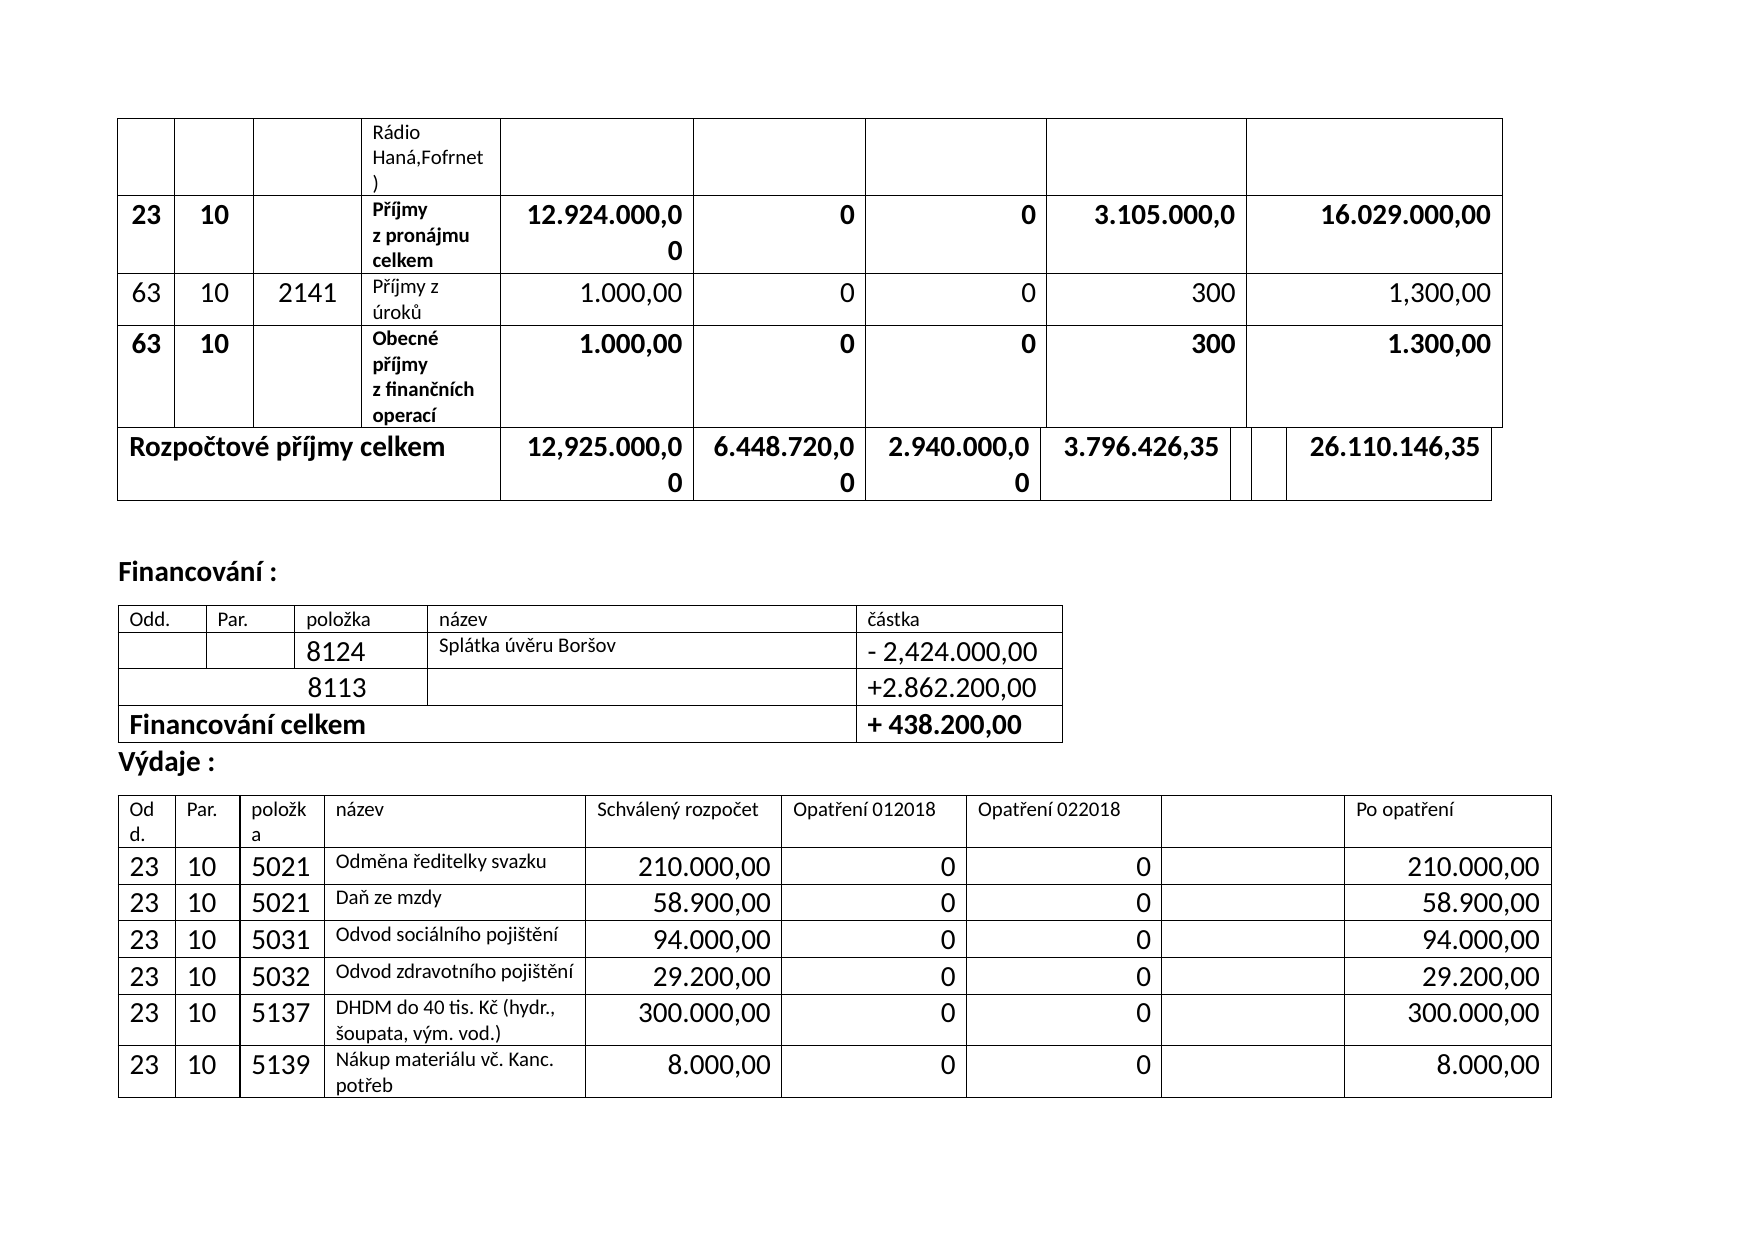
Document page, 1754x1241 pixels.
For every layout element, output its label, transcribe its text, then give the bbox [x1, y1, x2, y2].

table_cell 23 [119, 1046, 175, 1097]
table_cell [1162, 921, 1344, 957]
table_cell 23 [119, 958, 175, 993]
table_cell 0 [782, 995, 966, 1045]
table_cell 10 [176, 1046, 239, 1097]
table_cell 29.200,00 [586, 958, 781, 993]
table_cell 1.000,00 [501, 326, 693, 427]
table_header Po opatření [1345, 796, 1551, 847]
table_cell 1,300,00 [1247, 274, 1502, 324]
table_header Schválený rozpočet [586, 796, 781, 847]
table_cell [1552, 1045, 1595, 1097]
table_cell 1.300,00 [1247, 326, 1502, 427]
table_cell 5021 [241, 848, 324, 883]
table_header Par. [176, 796, 239, 847]
table_cell 63 [118, 326, 174, 427]
table_cell + 438.200,00 [857, 706, 1062, 742]
table_header Odd. [119, 796, 175, 847]
table_cell 10 [175, 274, 253, 324]
table_cell [175, 119, 253, 195]
table_cell 3.105.000,0 [1047, 196, 1246, 273]
table_cell 210.000,00 [586, 848, 781, 883]
table_cell 58.900,00 [586, 885, 781, 920]
table_cell Rádio Haná,Fofrnet ) [362, 119, 500, 195]
table_cell [254, 326, 361, 427]
table_cell 94.000,00 [1345, 921, 1551, 957]
table_cell 8124 [295, 633, 427, 668]
table_cell DHDM do 40 tis. Kč (hydr., šoupata, vým. vod.) [325, 995, 585, 1045]
table_cell 5137 [241, 995, 324, 1045]
table_cell 23 [118, 196, 174, 273]
table_cell 0 [694, 196, 865, 273]
table_cell 0 [967, 921, 1161, 957]
table_cell 0 [967, 885, 1161, 920]
table_cell - 2,424.000,00 [857, 633, 1062, 668]
table_cell Příjmy z úroků [362, 274, 500, 324]
table_cell [1231, 428, 1251, 499]
table_cell 0 [967, 848, 1161, 883]
table_cell [1247, 119, 1502, 195]
table_cell 10 [176, 848, 239, 883]
table_cell Nákup materiálu vč. Kanc. potřeb [325, 1046, 585, 1097]
table_header [1162, 796, 1344, 847]
table_header Opatření 012018 [782, 796, 966, 847]
table_cell 0 [782, 848, 966, 883]
table_cell [1162, 1046, 1344, 1097]
table_cell 6.448.720,00 [694, 428, 865, 499]
table_cell 12,925.000,00 [501, 428, 693, 499]
table_cell [428, 669, 856, 705]
table_cell 0 [782, 921, 966, 957]
table_cell +2.862.200,00 [857, 669, 1062, 705]
table_cell Odvod zdravotního pojištění [325, 958, 585, 993]
table_cell 58.900,00 [1345, 885, 1551, 920]
table_cell 0 [866, 196, 1046, 273]
table_cell 0 [866, 274, 1046, 324]
table_cell [1162, 848, 1344, 883]
table_cell Daň ze mzdy [325, 885, 585, 920]
table_cell 23 [119, 885, 175, 920]
table_cell 0 [694, 326, 865, 427]
table_cell [1552, 920, 1595, 957]
table_cell 0 [967, 1046, 1161, 1097]
table_cell 0 [782, 1046, 966, 1097]
table_cell 10 [176, 921, 239, 957]
table_cell [1552, 994, 1595, 1045]
table_cell 23 [119, 995, 175, 1045]
table_cell 8.000,00 [1345, 1046, 1551, 1097]
table_cell 5032 [241, 958, 324, 993]
table_cell Odměna ředitelky svazku [325, 848, 585, 883]
table_cell [1552, 847, 1595, 883]
table_cell Rozpočtové příjmy celkem [118, 428, 500, 499]
table_cell 10 [176, 958, 239, 993]
table_cell Odvod sociálního pojištění [325, 921, 585, 957]
table_cell [1162, 995, 1344, 1045]
table_cell 0 [694, 274, 865, 324]
table_cell Obecné příjmy z finančních operací [362, 326, 500, 427]
table_cell Splátka úvěru Boršov [428, 633, 856, 668]
table_cell 0 [782, 958, 966, 993]
table_cell 3.796.426,35 [1041, 428, 1230, 499]
table_header [1552, 795, 1595, 847]
table_cell 8.000,00 [586, 1046, 781, 1097]
table_header částka [857, 606, 1062, 632]
table_cell [1552, 957, 1595, 993]
table_cell 29.200,00 [1345, 958, 1551, 993]
table_cell 8113 [119, 669, 427, 705]
table_cell [254, 119, 361, 195]
table_cell 1.000,00 [501, 274, 693, 324]
text Financování : [118, 553, 1636, 588]
table_cell 10 [176, 885, 239, 920]
table_header název [325, 796, 585, 847]
table_cell 23 [119, 921, 175, 957]
table_header Par. [207, 606, 294, 632]
table_cell 10 [175, 196, 253, 273]
table_cell 16.029.000,00 [1247, 196, 1502, 273]
table_header název [428, 606, 856, 632]
table_header Opatření 022018 [967, 796, 1161, 847]
table_cell [694, 119, 865, 195]
table_cell 2.940.000,00 [866, 428, 1040, 499]
table_cell 94.000,00 [586, 921, 781, 957]
table_cell [1252, 428, 1286, 499]
table_cell 5139 [241, 1046, 324, 1097]
table_cell 23 [119, 848, 175, 883]
table_cell 26.110.146,35 [1287, 428, 1491, 499]
table_cell 63 [118, 274, 174, 324]
table_cell 5021 [241, 885, 324, 920]
table_cell 10 [176, 995, 239, 1045]
table_cell [119, 633, 206, 668]
table_cell 300.000,00 [586, 995, 781, 1045]
table_cell Příjmy z pronájmu celkem [362, 196, 500, 273]
table_cell [1162, 958, 1344, 993]
table_cell 300 [1047, 326, 1246, 427]
table_cell 12.924.000,00 [501, 196, 693, 273]
table_cell 300.000,00 [1345, 995, 1551, 1045]
table_cell [1047, 119, 1246, 195]
text Výdaje : [118, 743, 1636, 778]
table_cell 10 [175, 326, 253, 427]
table_header Odd. [119, 606, 206, 632]
table_cell [866, 119, 1046, 195]
table_cell 0 [967, 958, 1161, 993]
table_cell [207, 633, 294, 668]
table_cell 0 [866, 326, 1046, 427]
table_cell [118, 119, 174, 195]
table_cell 0 [967, 995, 1161, 1045]
table_cell [1162, 885, 1344, 920]
table_cell 0 [782, 885, 966, 920]
table_header položka [295, 606, 427, 632]
table_cell 2141 [254, 274, 361, 324]
table_cell 210.000,00 [1345, 848, 1551, 883]
table_cell [1492, 428, 1502, 499]
table_cell 5031 [241, 921, 324, 957]
table_cell [501, 119, 693, 195]
table_header položka [241, 796, 324, 847]
table_cell Financování celkem [119, 706, 856, 742]
table_cell 300 [1047, 274, 1246, 324]
table_cell [254, 196, 361, 273]
table_cell [1552, 884, 1595, 920]
